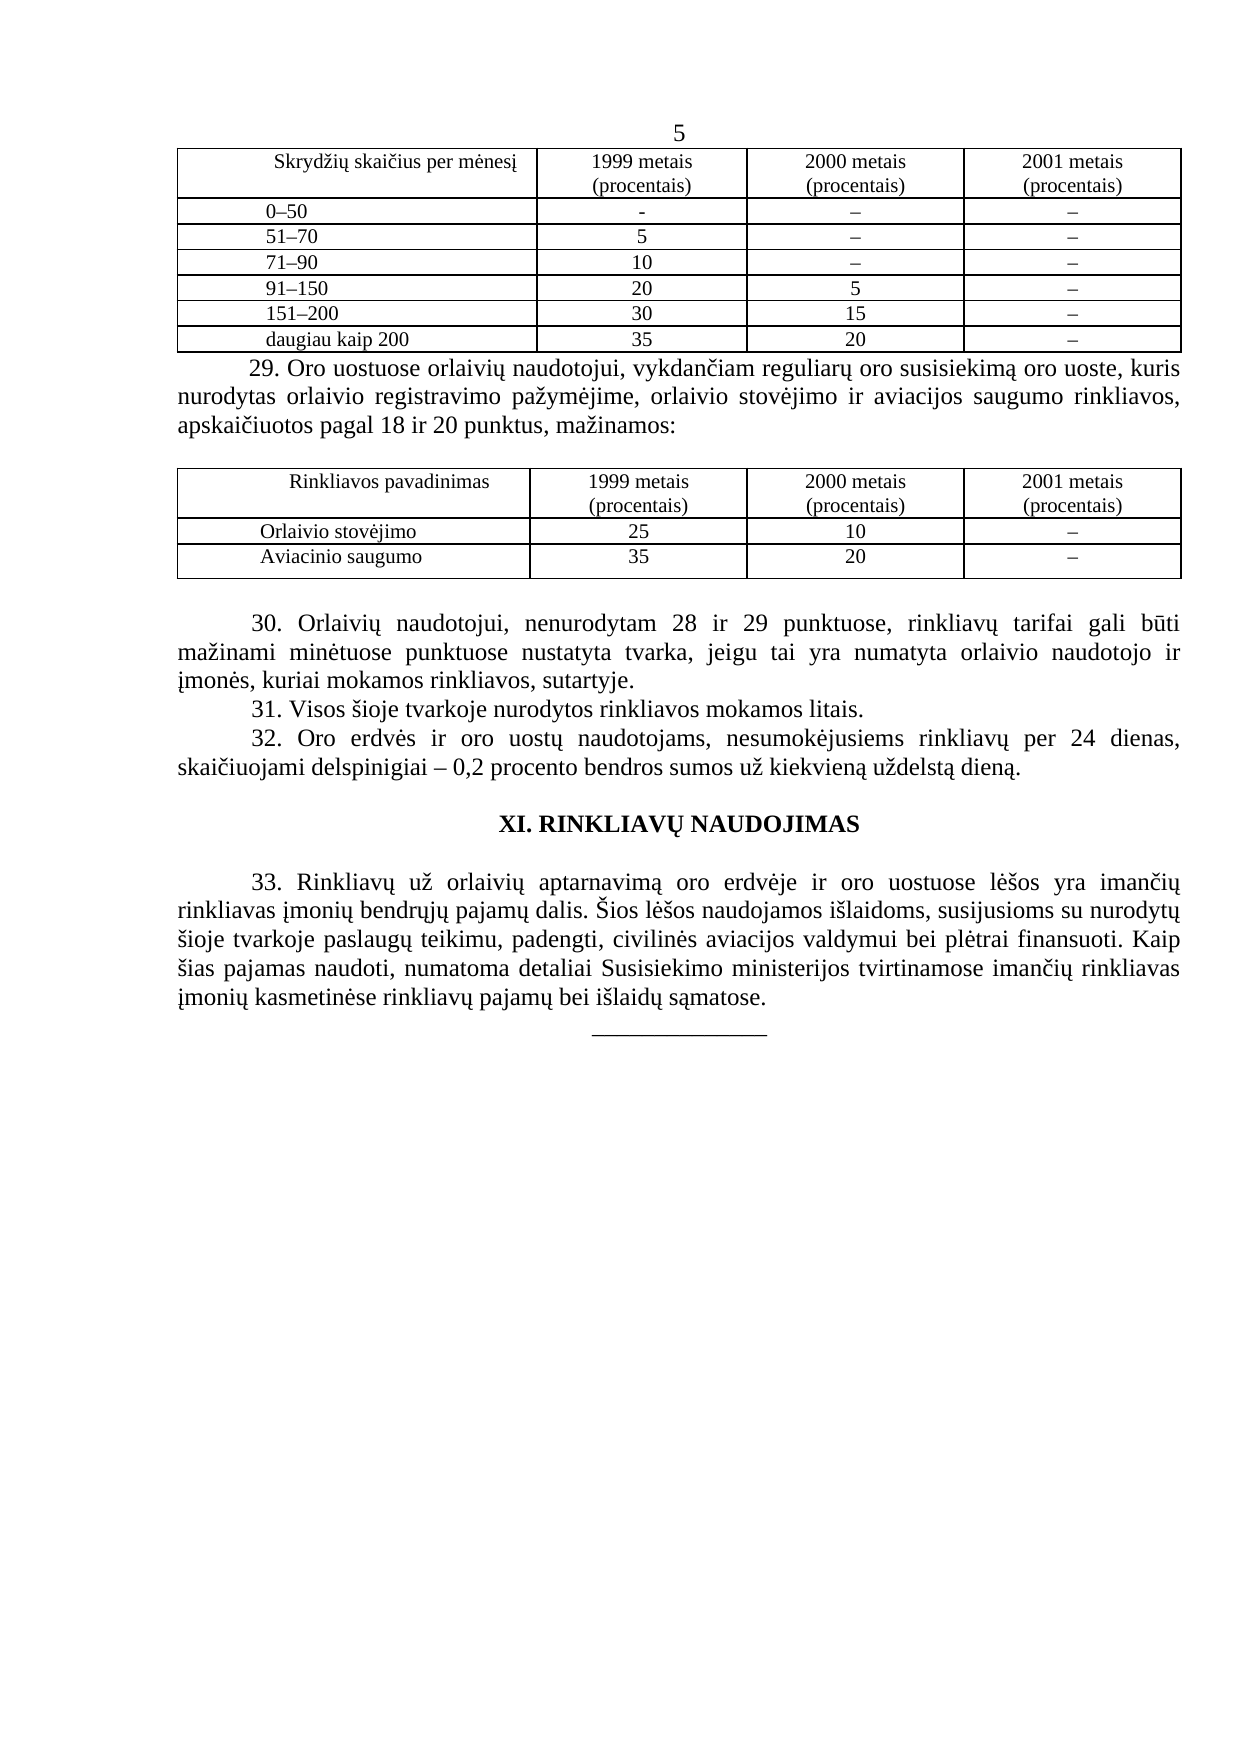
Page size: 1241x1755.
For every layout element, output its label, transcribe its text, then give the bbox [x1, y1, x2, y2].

table_cell – [748, 225, 963, 248]
table_header 2001 metais (procentais) [965, 469, 1180, 517]
table_cell 71–90 [178, 250, 536, 274]
table_cell 0–50 [178, 199, 536, 223]
table_cell – [965, 276, 1180, 300]
table_cell 30 [538, 301, 746, 325]
table_cell 20 [538, 276, 746, 300]
table_header Rinkliavos pavadinimas [178, 469, 529, 517]
table_cell daugiau kaip 200 [178, 327, 536, 351]
table_header 2000 metais (procentais) [748, 149, 963, 197]
table_cell – [965, 327, 1180, 351]
text 30. Orlaivių naudotojui, nenurodytam 28 ir 29 punktuose, rinkliavų tarifai gali būti mažinami minėtuose punktuose nustatyta tvarka, jeigu tai yra numatyta orlaivio naudotojo ir įmonės, kuriai mokamos rinkliavos, sutartyje. [177, 608, 1181, 694]
table_cell – [965, 225, 1180, 248]
table_header 2000 metais (procentais) [748, 469, 963, 517]
text ______________ [177, 1010, 1181, 1039]
table_cell 20 [748, 327, 963, 351]
table_cell – [965, 199, 1180, 223]
table_cell – [965, 250, 1180, 274]
table_header 2001 metais (procentais) [965, 149, 1180, 197]
table_cell Aviacinio saugumo [178, 545, 529, 578]
text 29. Oro uostuose orlaivių naudotojui, vykdančiam reguliarų oro susisiekimą oro uoste, kuris nurodytas orlaivio registravimo pažymėjime, orlaivio stovėjimo ir aviacijos saugumo rinkliavos, apskaičiuotos pagal 18 ir 20 punktus, mažinamos: [177, 353, 1181, 439]
table_header 1999 metais (procentais) [531, 469, 746, 517]
table_cell 15 [748, 301, 963, 325]
text 31. Visos šioje tvarkoje nurodytos rinkliavos mokamos litais. [177, 694, 1181, 723]
table_cell 35 [531, 545, 746, 578]
table_cell 20 [748, 545, 963, 578]
table_cell 35 [538, 327, 746, 351]
table_cell 10 [538, 250, 746, 274]
table_cell 25 [531, 519, 746, 543]
table_cell 91–150 [178, 276, 536, 300]
table_header Skrydžių skaičius per mėnesį [178, 149, 536, 197]
table_cell – [748, 250, 963, 274]
table_cell - [538, 199, 746, 223]
table_cell – [748, 199, 963, 223]
table_cell 51–70 [178, 225, 536, 248]
text 33. Rinkliavų už orlaivių aptarnavimą oro erdvėje ir oro uostuose lėšos yra imančių rinkliavas įmonių bendrųjų pajamų dalis. Šios lėšos naudojamos išlaidoms, susijusioms su nurodytų šioje tvarkoje paslaugų teikimu, padengti, civilinės aviacijos valdymui bei plėtrai finansuoti. Kaip šias pajamas naudoti, numatoma detaliai Susisiekimo ministerijos tvirtinamose imančių rinkliavas įmonių kasmetinėse rinkliavų pajamų bei išlaidų sąmatose. [177, 867, 1181, 1010]
table_cell – [965, 301, 1180, 325]
table_cell 5 [748, 276, 963, 300]
table_cell – [965, 519, 1180, 543]
table_cell 151–200 [178, 301, 536, 325]
text 32. Oro erdvės ir oro uostų naudotojams, nesumokėjusiems rinkliavų per 24 dienas, skaičiuojami delspinigiai – 0,2 procento bendros sumos už kiekvieną uždelstą dieną. [177, 723, 1181, 780]
table_cell – [965, 545, 1180, 578]
text XI. Rinkliavų naudojimas [177, 809, 1181, 838]
table_cell 10 [748, 519, 963, 543]
table_cell Orlaivio stovėjimo [178, 519, 529, 543]
table_header 1999 metais (procentais) [538, 149, 746, 197]
table_cell 5 [538, 225, 746, 248]
